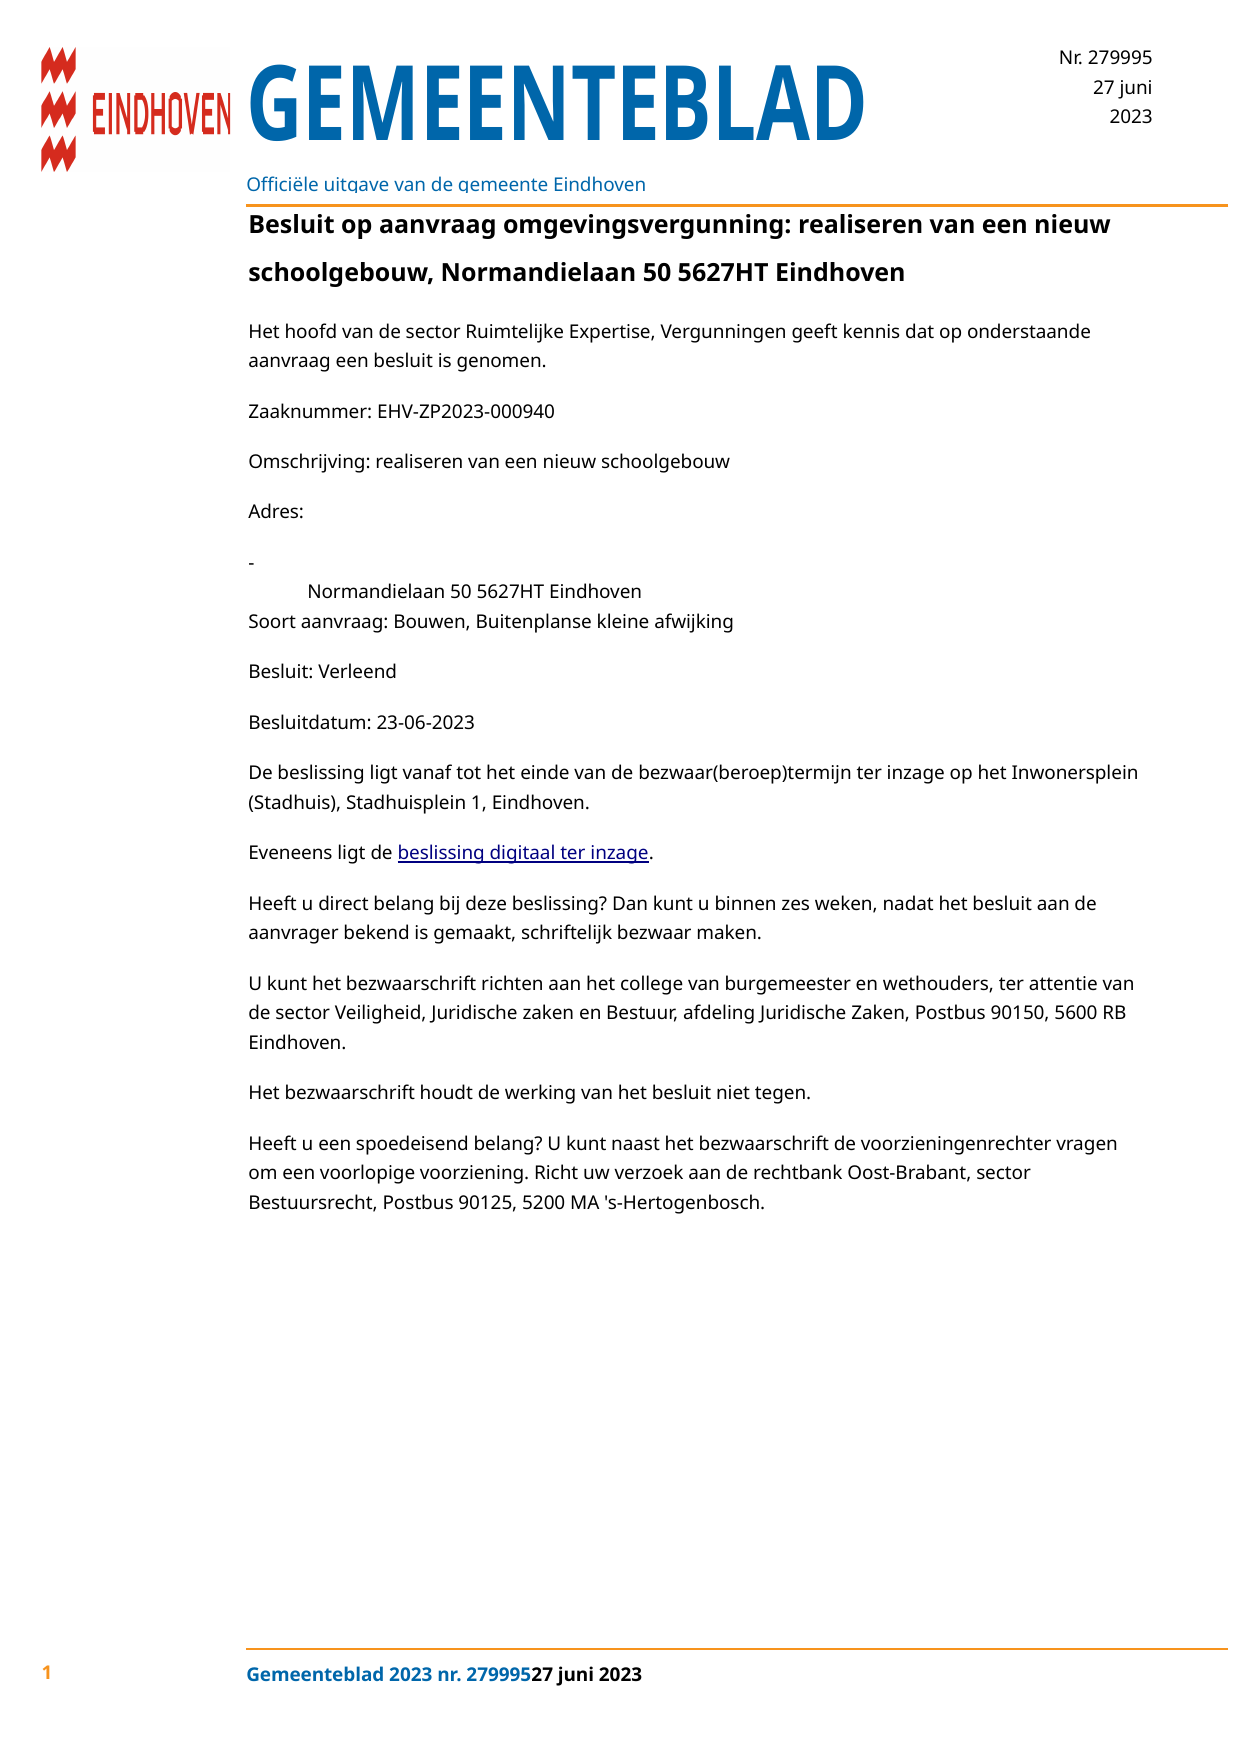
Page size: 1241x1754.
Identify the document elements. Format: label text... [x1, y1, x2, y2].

text Heeft u een spoedeisend belang? U kunt naast het bezwaarschrift de voorzieningenrechter vragen om een voorlopige voorziening. Richt uw verzoek aan de rechtbank Oost-Brabant, sector Bestuursrecht, Postbus 90125, 5200 MA 's-Hertogenbosch. [248, 1130, 1152, 1215]
text Besluit: Verleend [248, 659, 1152, 684]
text Het bezwaarschrift houdt de werking van het besluit niet tegen. [248, 1079, 1152, 1105]
text Eveneens ligt de beslissing digitaal ter inzage. [248, 839, 1152, 865]
picture [41, 47, 231, 172]
text Soort aanvraag: Bouwen, Buitenplanse kleine afwijking [248, 608, 1152, 634]
text De beslissing ligt vanaf tot het einde van de bezwaar(beroep)termijn ter inzage op het Inwonersplein (Stadhuis), Stadhuisplein 1, Eindhoven. [248, 759, 1152, 815]
text Omschrijving: realiseren van een nieuw schoolgebouw [248, 448, 1152, 474]
text Heeft u direct belang bij deze beslissing? Dan kunt u binnen zes weken, nadat het besluit aan de aanvrager bekend is gemaakt, schriftelijk bezwaar maken. [248, 890, 1152, 945]
text U kunt het bezwaarschrift richten aan het college van burgemeester en wethouders, ter attentie van de sector Veiligheid, Juridische zaken en Bestuur, afdeling Juridische Zaken, Postbus 90150, 5600 RB Eindhoven. [248, 970, 1152, 1055]
text Adres: [248, 499, 1152, 524]
list Normandielaan 50 5627HT Eindhoven [248, 579, 1152, 604]
text Besluit op aanvraag omgevingsvergunning: realiseren van een nieuw schoolgebouw, Normandielaan 50 5627HT Eindhoven [248, 207, 1152, 288]
text Zaaknummer: EHV-ZP2023-000940 [248, 398, 1152, 424]
text Het hoofd van de sector Ruimtelijke Expertise, Vergunningen geeft kennis dat op onderstaande aanvraag een besluit is genomen. [248, 318, 1152, 373]
text Besluitdatum: 23-06-2023 [248, 709, 1152, 735]
